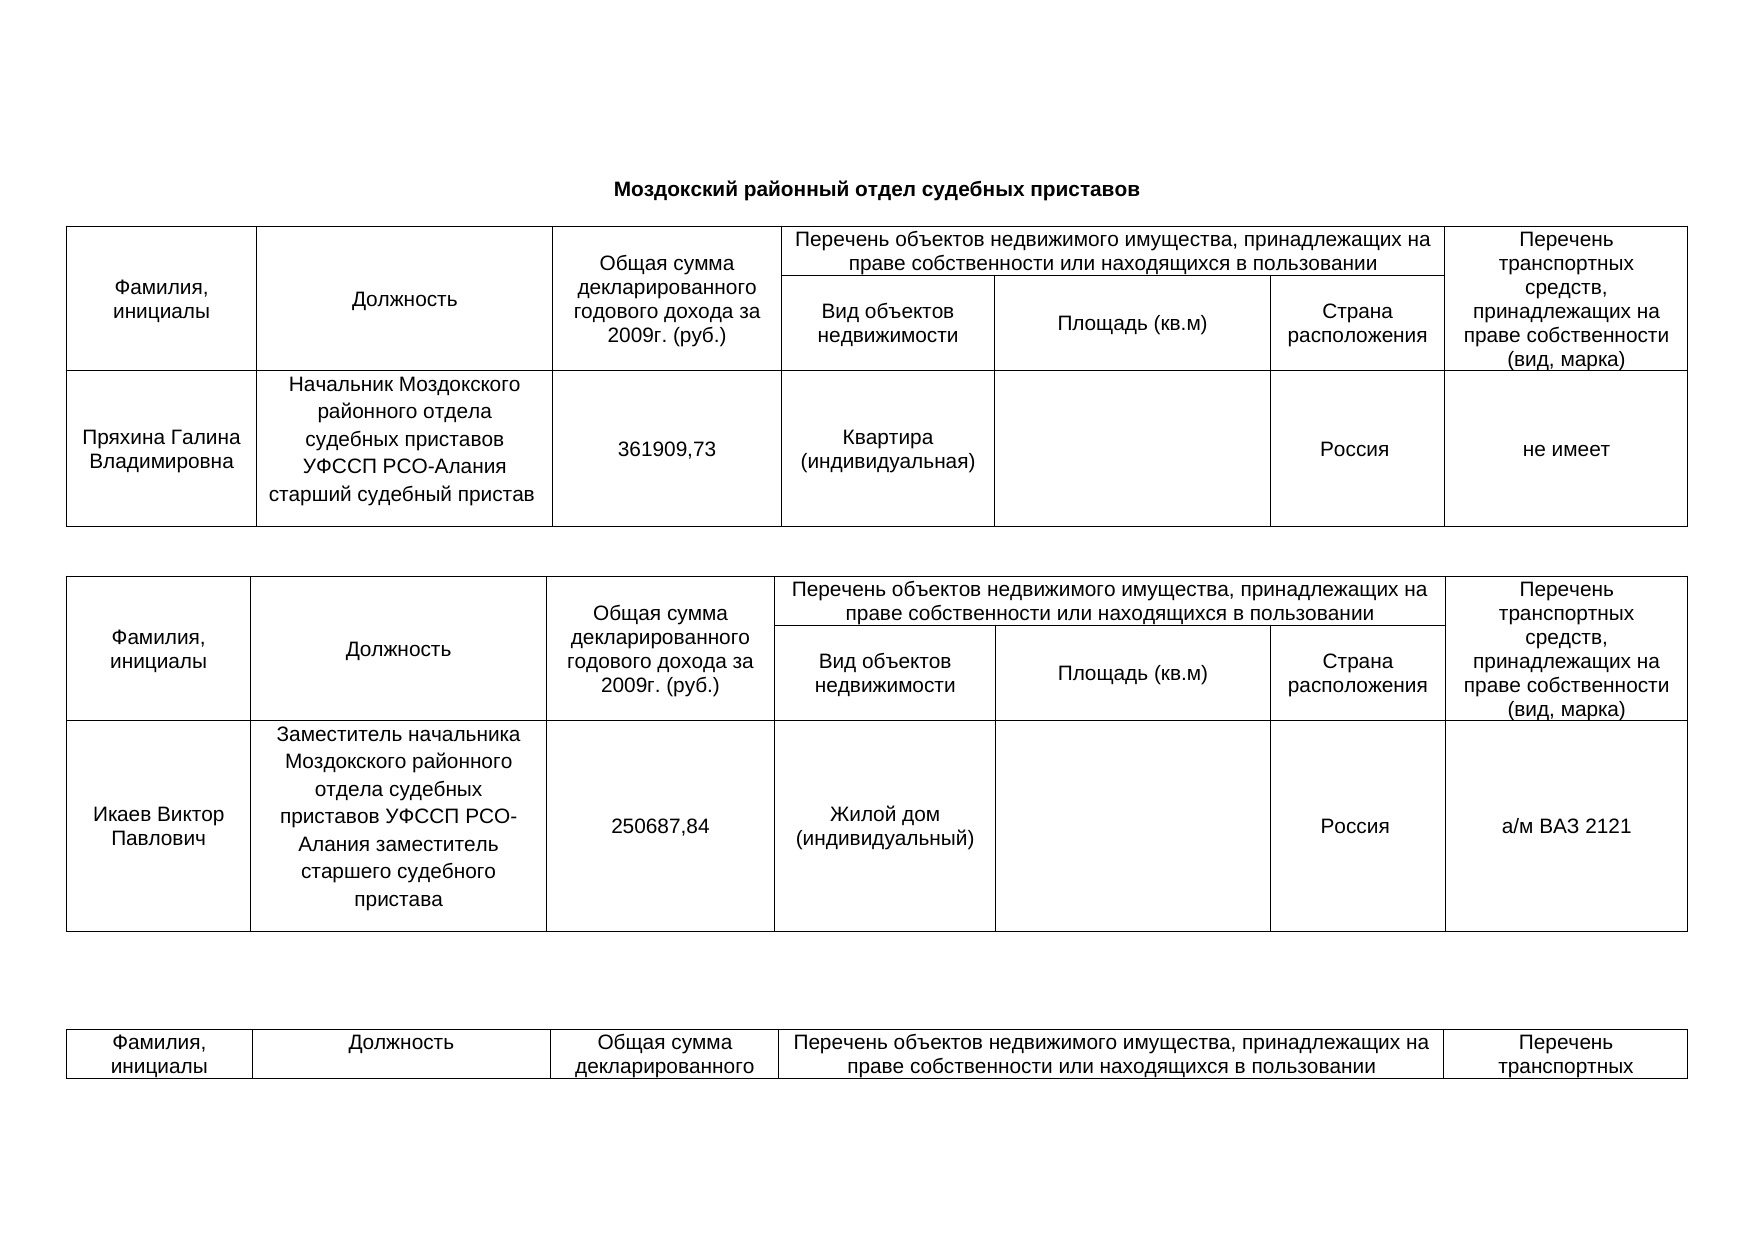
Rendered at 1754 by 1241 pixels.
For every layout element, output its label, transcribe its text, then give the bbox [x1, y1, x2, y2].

table_header Перечень транспортных [1444, 1030, 1687, 1078]
table_cell Страна расположения [1271, 276, 1444, 370]
table_header Перечень объектов недвижимого имущества, принадлежащих на праве собственности или находящихся в пользовании [775, 577, 1445, 624]
table_header Перечень транспортных средств, принадлежащих на праве собственности (вид, марка) [1446, 577, 1687, 720]
table_header Фамилия, инициалы [67, 227, 256, 370]
table_header Перечень объектов недвижимого имущества, принадлежащих на праве собственности или находящихся в пользовании [779, 1030, 1443, 1078]
table_cell Пряхина Галина Владимировна [67, 371, 256, 526]
table_header Общая сумма декларированного годового дохода за 2009г. (руб.) [553, 227, 781, 370]
table_cell Россия [1271, 371, 1444, 526]
table_cell не имеет [1445, 371, 1687, 526]
table_header Должность [253, 1030, 550, 1078]
table_cell Страна расположения [1271, 626, 1445, 720]
table_cell Заместитель начальника Моздокского районного отдела судебных приставов УФССП РСО-Алания заместитель старшего судебного пристава [251, 721, 546, 931]
table_cell Икаев Виктор Павлович [67, 721, 250, 931]
table_header Общая сумма декларированного годового дохода за 2009г. (руб.) [547, 577, 774, 720]
table_header Фамилия, инициалы [67, 577, 250, 720]
table_cell Начальник Моздокского районного отдела судебных приставов УФССП РСО-Алания старший судебный пристав [257, 371, 552, 526]
table_cell 361909,73 [553, 371, 781, 526]
table_cell [996, 721, 1270, 931]
table_cell а/м ВАЗ 2121 [1446, 721, 1687, 931]
table_header Фамилия, инициалы [67, 1030, 252, 1078]
table_cell 250687,84 [547, 721, 774, 931]
table_header Перечень объектов недвижимого имущества, принадлежащих на праве собственности или находящихся в пользовании [782, 227, 1444, 274]
text Моздокский районный отдел судебных приставов [118, 177, 1636, 201]
table_header Перечень транспортных средств, принадлежащих на праве собственности (вид, марка) [1445, 227, 1687, 370]
table_cell Вид объектов недвижимости [775, 626, 995, 720]
table_cell Россия [1271, 721, 1445, 931]
table_cell Жилой дом (индивидуальный) [775, 721, 995, 931]
table_header Должность [257, 227, 552, 370]
table_cell Площадь (кв.м) [995, 276, 1270, 370]
table_cell [995, 371, 1270, 526]
table_cell Квартира (индивидуальная) [782, 371, 994, 526]
table_cell Площадь (кв.м) [996, 626, 1270, 720]
table_cell Вид объектов недвижимости [782, 276, 994, 370]
table_header Должность [251, 577, 546, 720]
table_header Общая сумма декларированного [551, 1030, 778, 1078]
